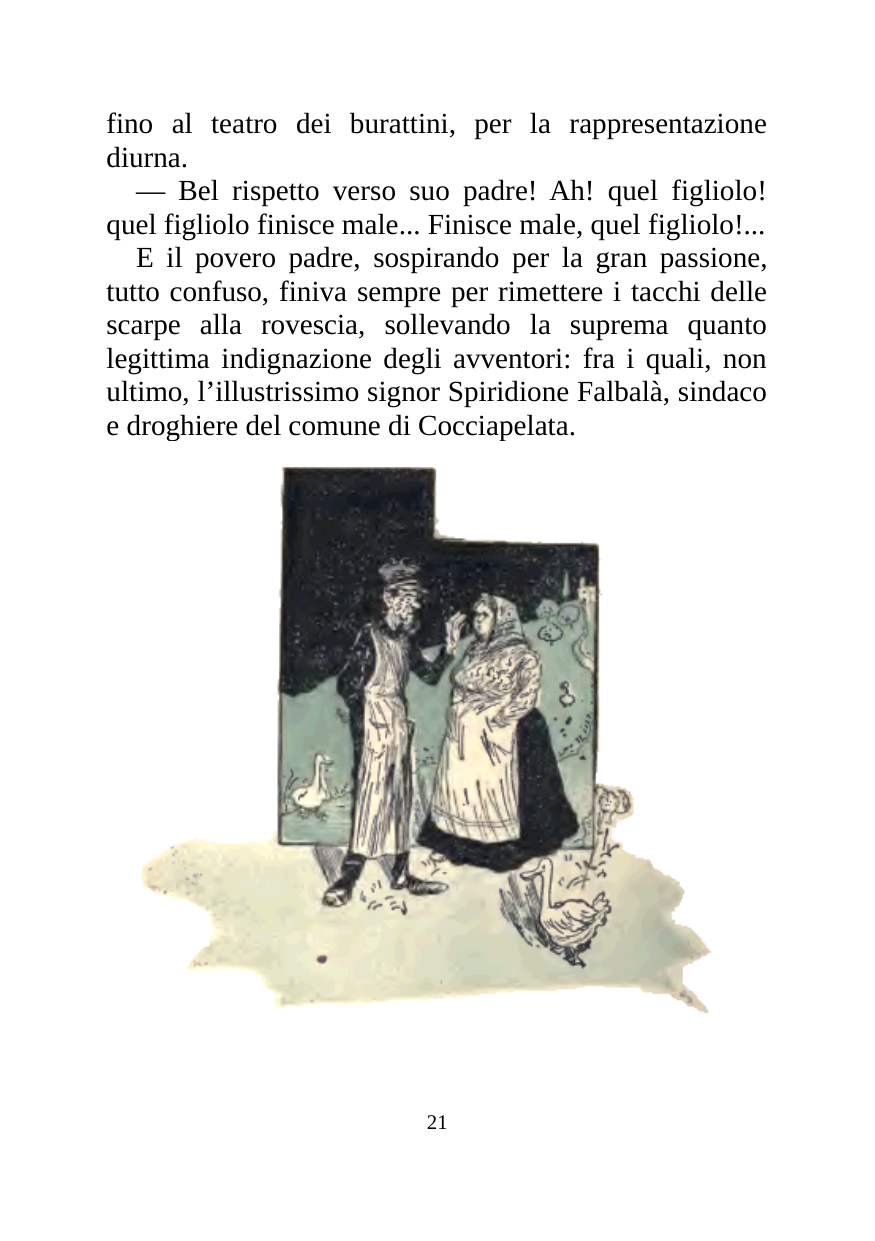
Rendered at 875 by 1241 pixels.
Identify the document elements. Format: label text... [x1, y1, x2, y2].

text E il povero padre, sospirando per la gran passione, tutto confuso, finiva sempre per rimettere i tacchi delle scarpe alla rovescia, sollevando la suprema quanto legittima indignazione degli avventori: fra i quali, non ultimo, l’illustrissimo signor Spiridione Falbalà, sindaco e droghiere del comune di Cocciapelata. [106, 240, 768, 442]
picture [127, 441, 748, 1025]
text — Bel rispetto verso suo padre! Ah! quel figliolo! quel figliolo finisce male... Finisce male, quel figliolo!... [106, 173, 768, 240]
text fino al teatro dei burattini, per la rappresentazione diurna. [106, 106, 768, 173]
